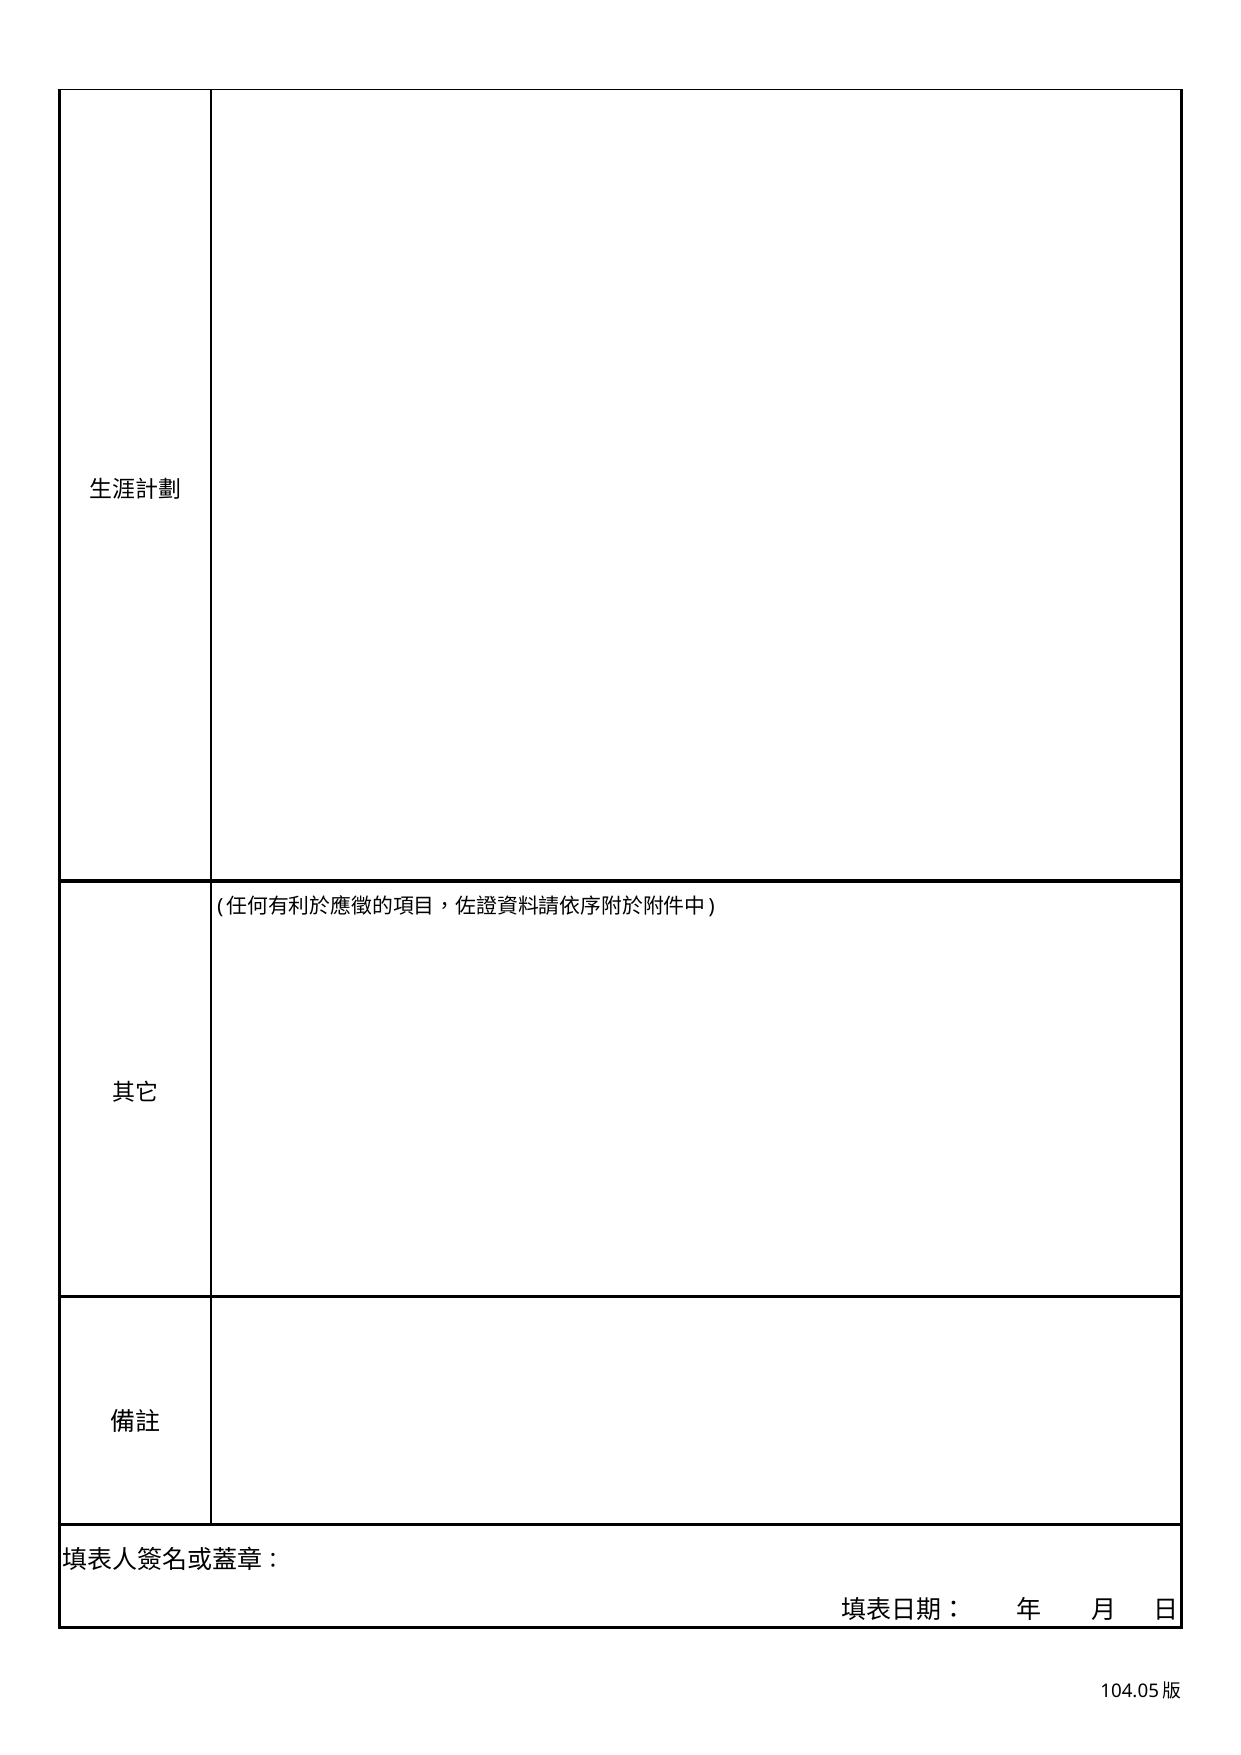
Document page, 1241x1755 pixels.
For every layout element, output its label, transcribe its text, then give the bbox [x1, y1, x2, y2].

table_cell 生涯計劃 [61, 90, 210, 879]
table_cell 填表人簽名或蓋章： 填表日期： 年 月 日 [61, 1526, 1180, 1626]
table_cell 備註 [61, 1298, 210, 1523]
table_cell [212, 1298, 1180, 1523]
table_cell [212, 90, 1180, 879]
table_cell (任何有利於應徵的項目，佐證資料請依序附於附件中) [212, 883, 1180, 1295]
table_cell 其它 [61, 883, 210, 1295]
